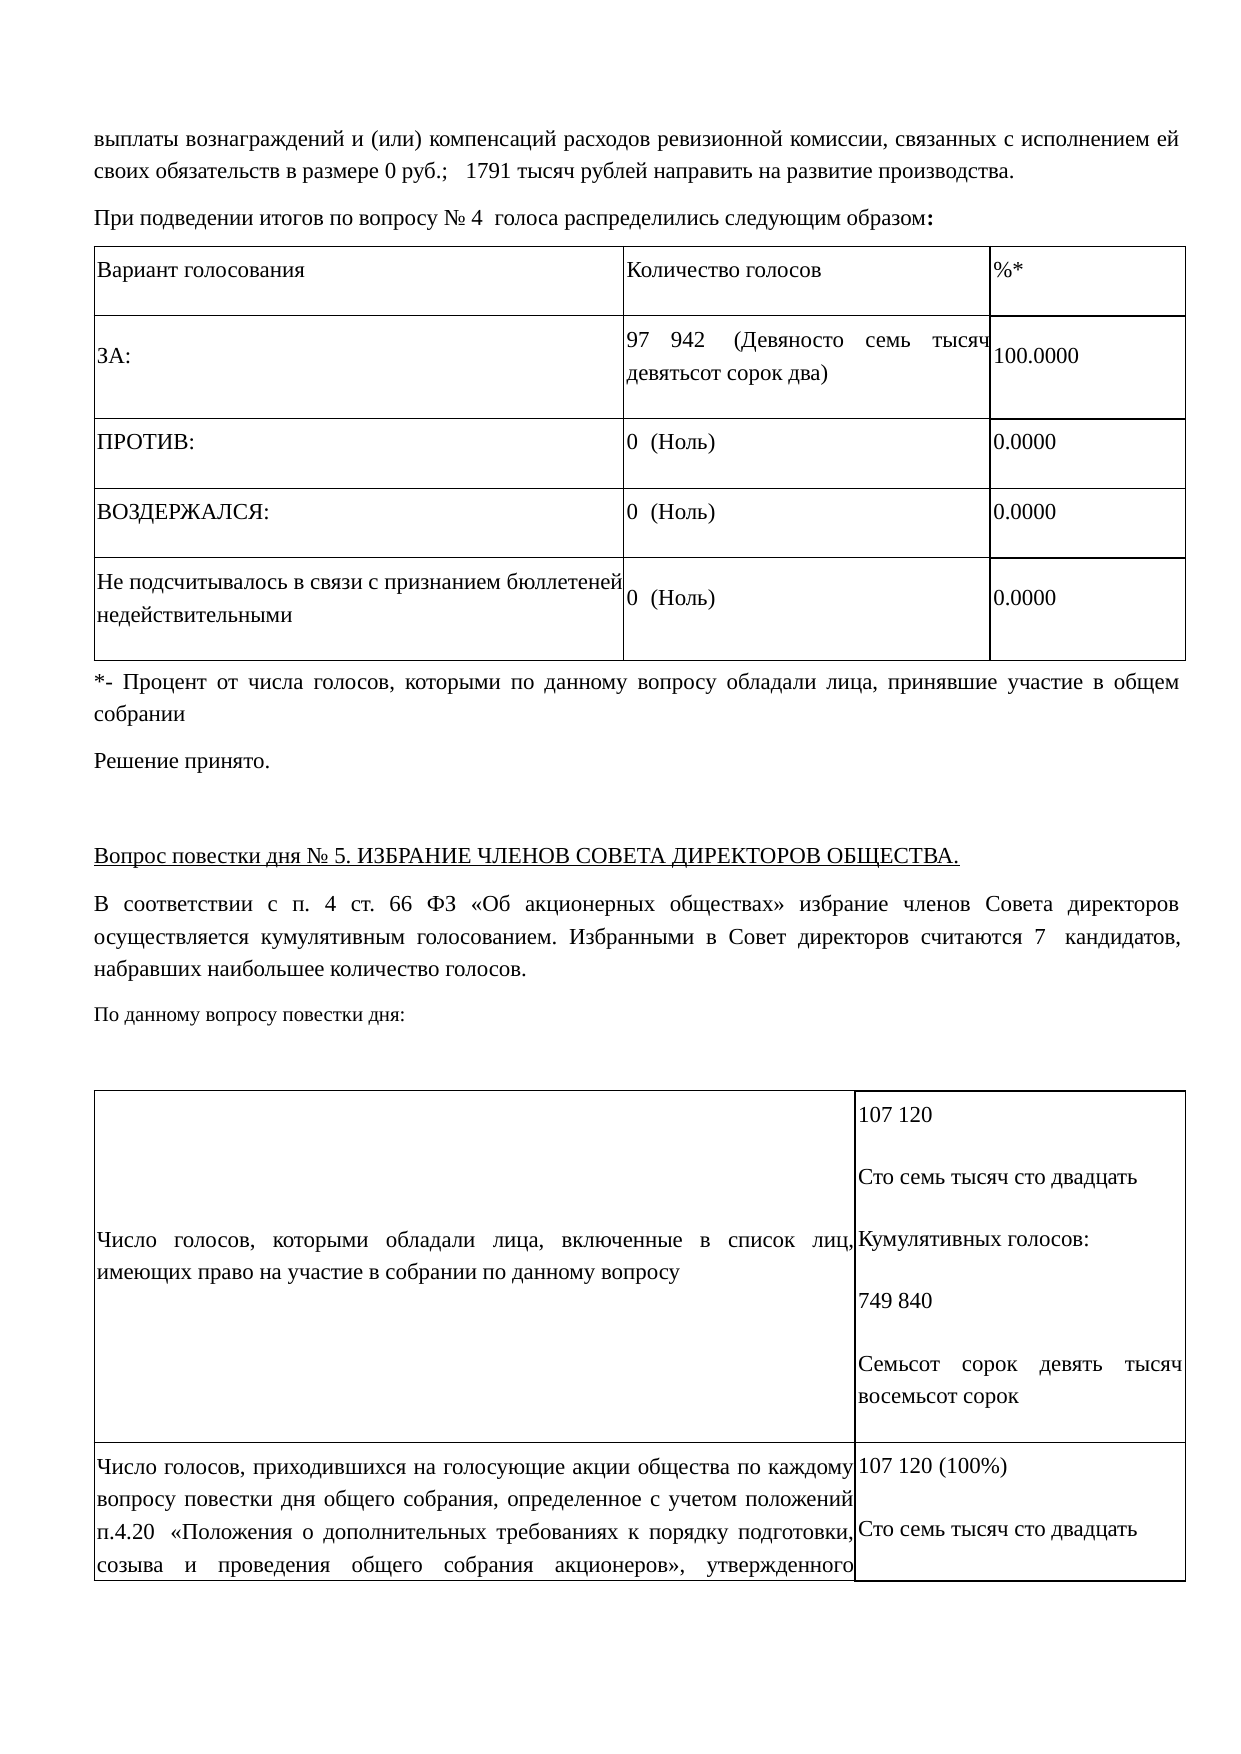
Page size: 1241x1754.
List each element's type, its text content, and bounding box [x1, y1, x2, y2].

table_cell Не подсчитывалось в связи с признанием бюллетеней недействительными [95, 558, 623, 660]
table_cell 0.0000 [991, 559, 1185, 660]
table_cell ЗА: [95, 316, 623, 418]
text Вопрос повестки дня № 5. ИЗБРАНИЕ ЧЛЕНОВ СОВЕТА ДИРЕКТОРОВ ОБЩЕСТВА. [94, 836, 1181, 869]
table_cell Число голосов, приходившихся на голосующие акции общества по каждому вопросу повестки дня общего собрания, определенное с учетом положений п.4.20 «Положения о дополнительных требованиях к порядку подготовки, созыва и проведения общего собрания акционеров», утвержденного [95, 1443, 854, 1580]
table_cell 107 120 (100%) Сто семь тысяч сто двадцать [856, 1443, 1185, 1580]
text В соответствии с п. 4 ст. 66 ФЗ «Об акционерных обществах» избрание членов Совета директоров осуществляется кумулятивным голосованием. Избранными в Совет директоров считаются 7 кандидатов, набравших наибольшее количество голосов. [94, 884, 1181, 982]
table_header Число голосов, которыми обладали лица, включенные в список лиц, имеющих право на участие в собрании по данному вопросу [95, 1091, 854, 1442]
text выплаты вознаграждений и (или) компенсаций расходов ревизионной комиссии, связанных с исполнением ей своих обязательств в размере 0 руб.; 1791 тысяч рублей направить на развитие производства. [94, 118, 1181, 184]
table_cell ПРОТИВ: [95, 419, 623, 488]
table_header Количество голосов [624, 247, 989, 315]
text Решение принято. [94, 742, 1181, 774]
table_cell ВОЗДЕРЖАЛСЯ: [95, 489, 623, 557]
text По данному вопросу повестки дня: [94, 997, 1181, 1026]
text При подведении итогов по вопросу № 4 голоса распределились следующим образом: [94, 198, 1181, 231]
table_cell 0 (Ноль) [624, 419, 989, 488]
table_cell 100.0000 [991, 317, 1185, 418]
table_header %* [991, 247, 1185, 315]
table_cell 0 (Ноль) [624, 489, 989, 557]
table_cell 0 (Ноль) [624, 558, 989, 660]
table_cell 97 942 (Девяносто семь тысяч девятьсот сорок два) [624, 316, 989, 418]
table_header Вариант голосования [95, 247, 623, 315]
text *- Процент от числа голосов, которыми по данному вопросу обладали лица, принявшие участие в общем собрании [94, 661, 1181, 727]
table_cell 0.0000 [991, 420, 1185, 488]
table_header 107 120 Сто семь тысяч сто двадцать Кумулятивных голосов: 749 840 Семьсот сорок девять тысяч восемьсот сорок [856, 1092, 1185, 1442]
table_cell 0.0000 [991, 489, 1185, 557]
